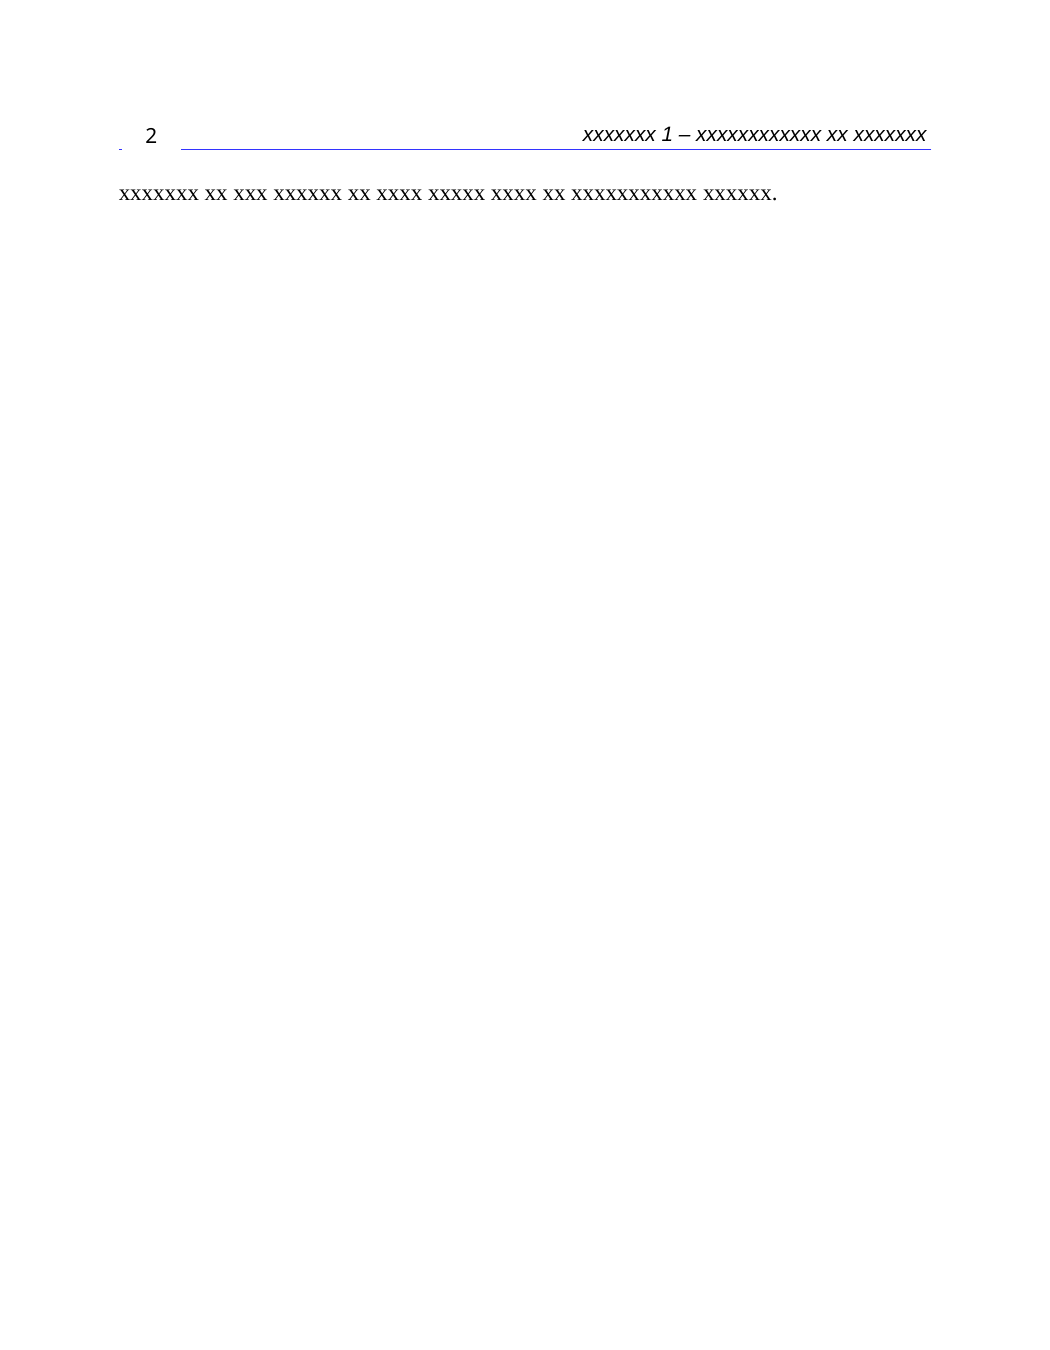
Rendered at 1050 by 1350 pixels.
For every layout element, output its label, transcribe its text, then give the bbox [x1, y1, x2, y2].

text xxxxxxx xx xxx xxxxxx xx xxxx xxxxx xxxx xx xxxxxxxxxxx xxxxxx. [118, 179, 931, 205]
